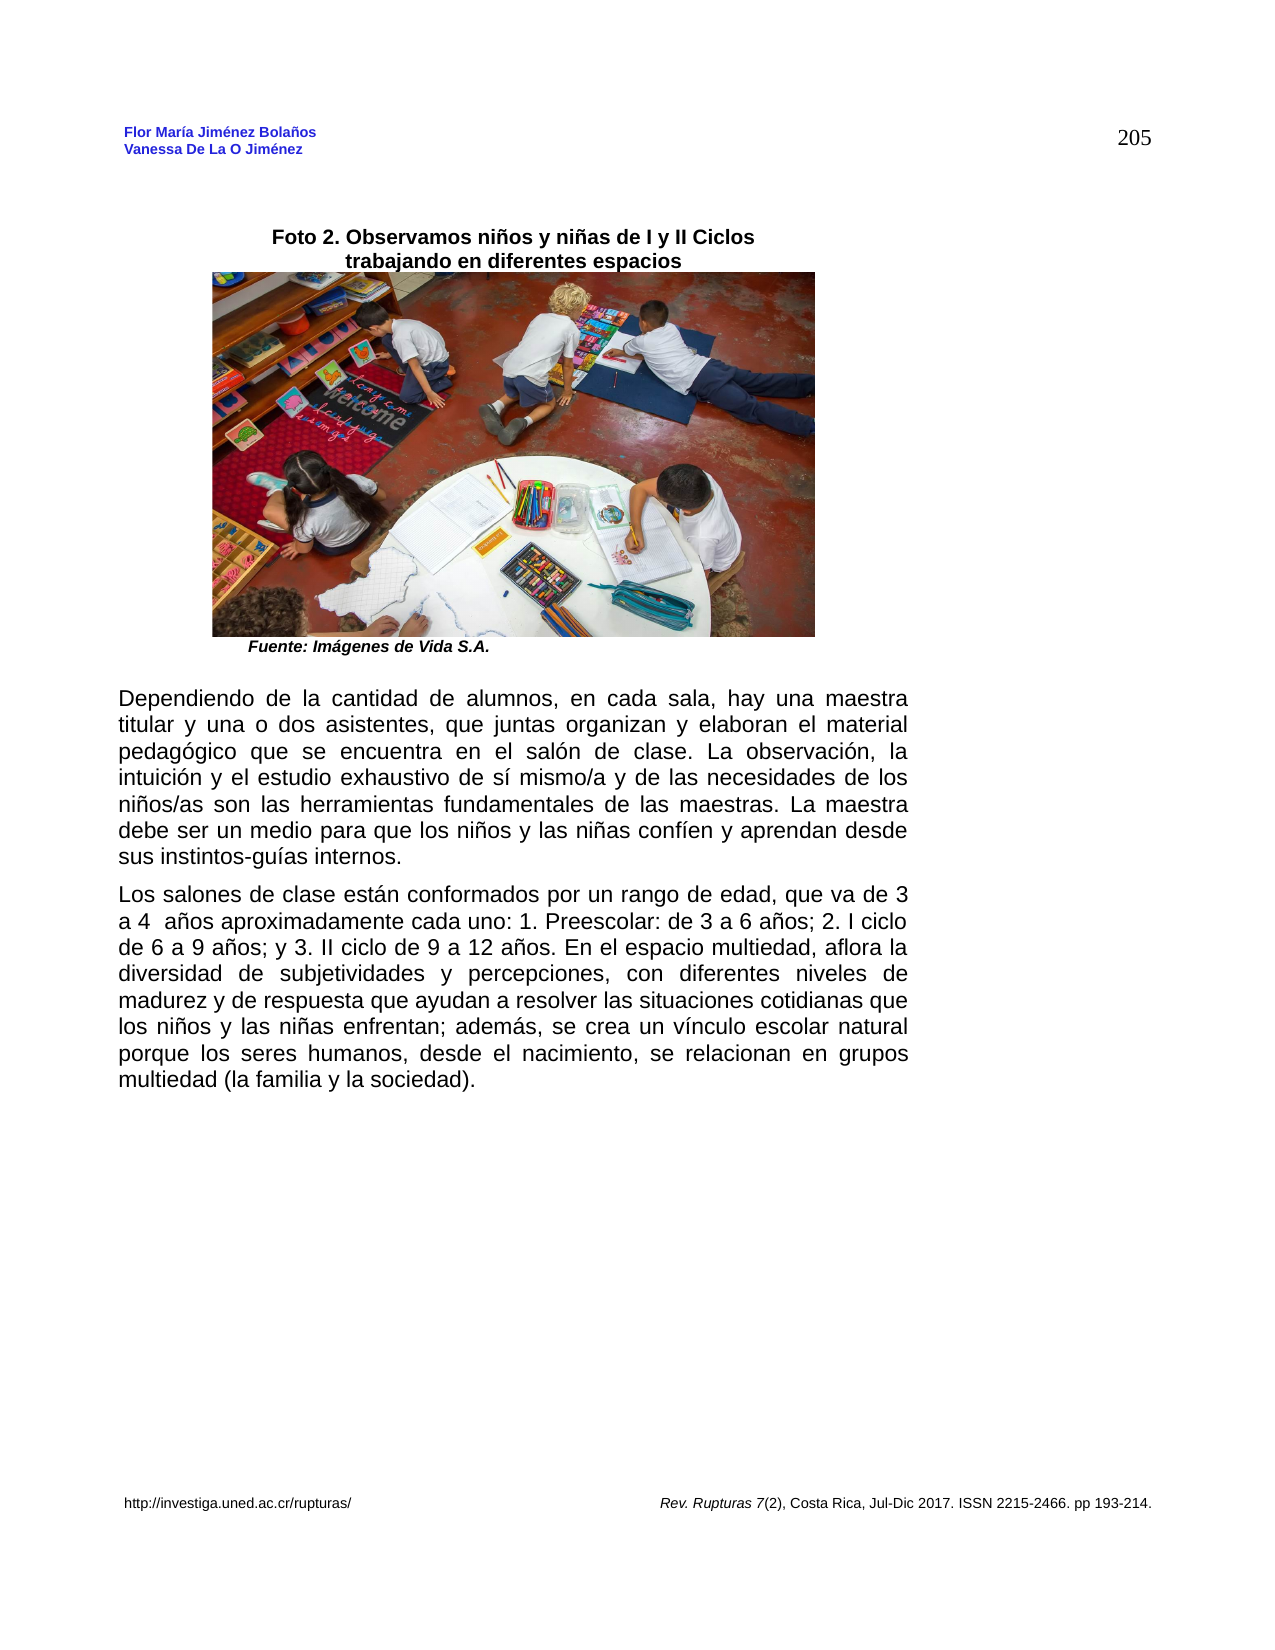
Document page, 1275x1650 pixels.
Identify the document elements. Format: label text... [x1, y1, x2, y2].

text Los salones de clase están conformados por un rango de edad, que va de 3 a 4 años aproximadamente cada uno: 1. Preescolar: de 3 a 6 años; 2. I ciclo de 6 a 9 años; y 3. II ciclo de 9 a 12 años. En el espacio multiedad, aflora la diversidad de subjetividades y percepciones, con diferentes niveles de madurez y de respuesta que ayudan a resolver las situaciones cotidianas que los niños y las niñas enfrentan; además, se crea un vínculo escolar natural porque los seres humanos, desde el nacimiento, se relacionan en grupos multiedad (la familia y la sociedad). [118, 881, 909, 1092]
table_header Foto 2. Observamos niños y niñas de I y II Ciclos trabajando en diferentes espacios Fuente: Imágenes de Vida S.A. [118, 207, 909, 673]
text Dependiendo de la cantidad de alumnos, en cada sala, hay una maestra titular y una o dos asistentes, que juntas organizan y elaboran el material pedagógico que se encuentra en el salón de clase. La observación, la intuición y el estudio exhaustivo de sí mismo/a y de las necesidades de los niños/as son las herramientas fundamentales de las maestras. La maestra debe ser un medio para que los niños y las niñas confíen y aprendan desde sus instintos-guías internos. [118, 685, 909, 869]
picture [212, 272, 815, 637]
